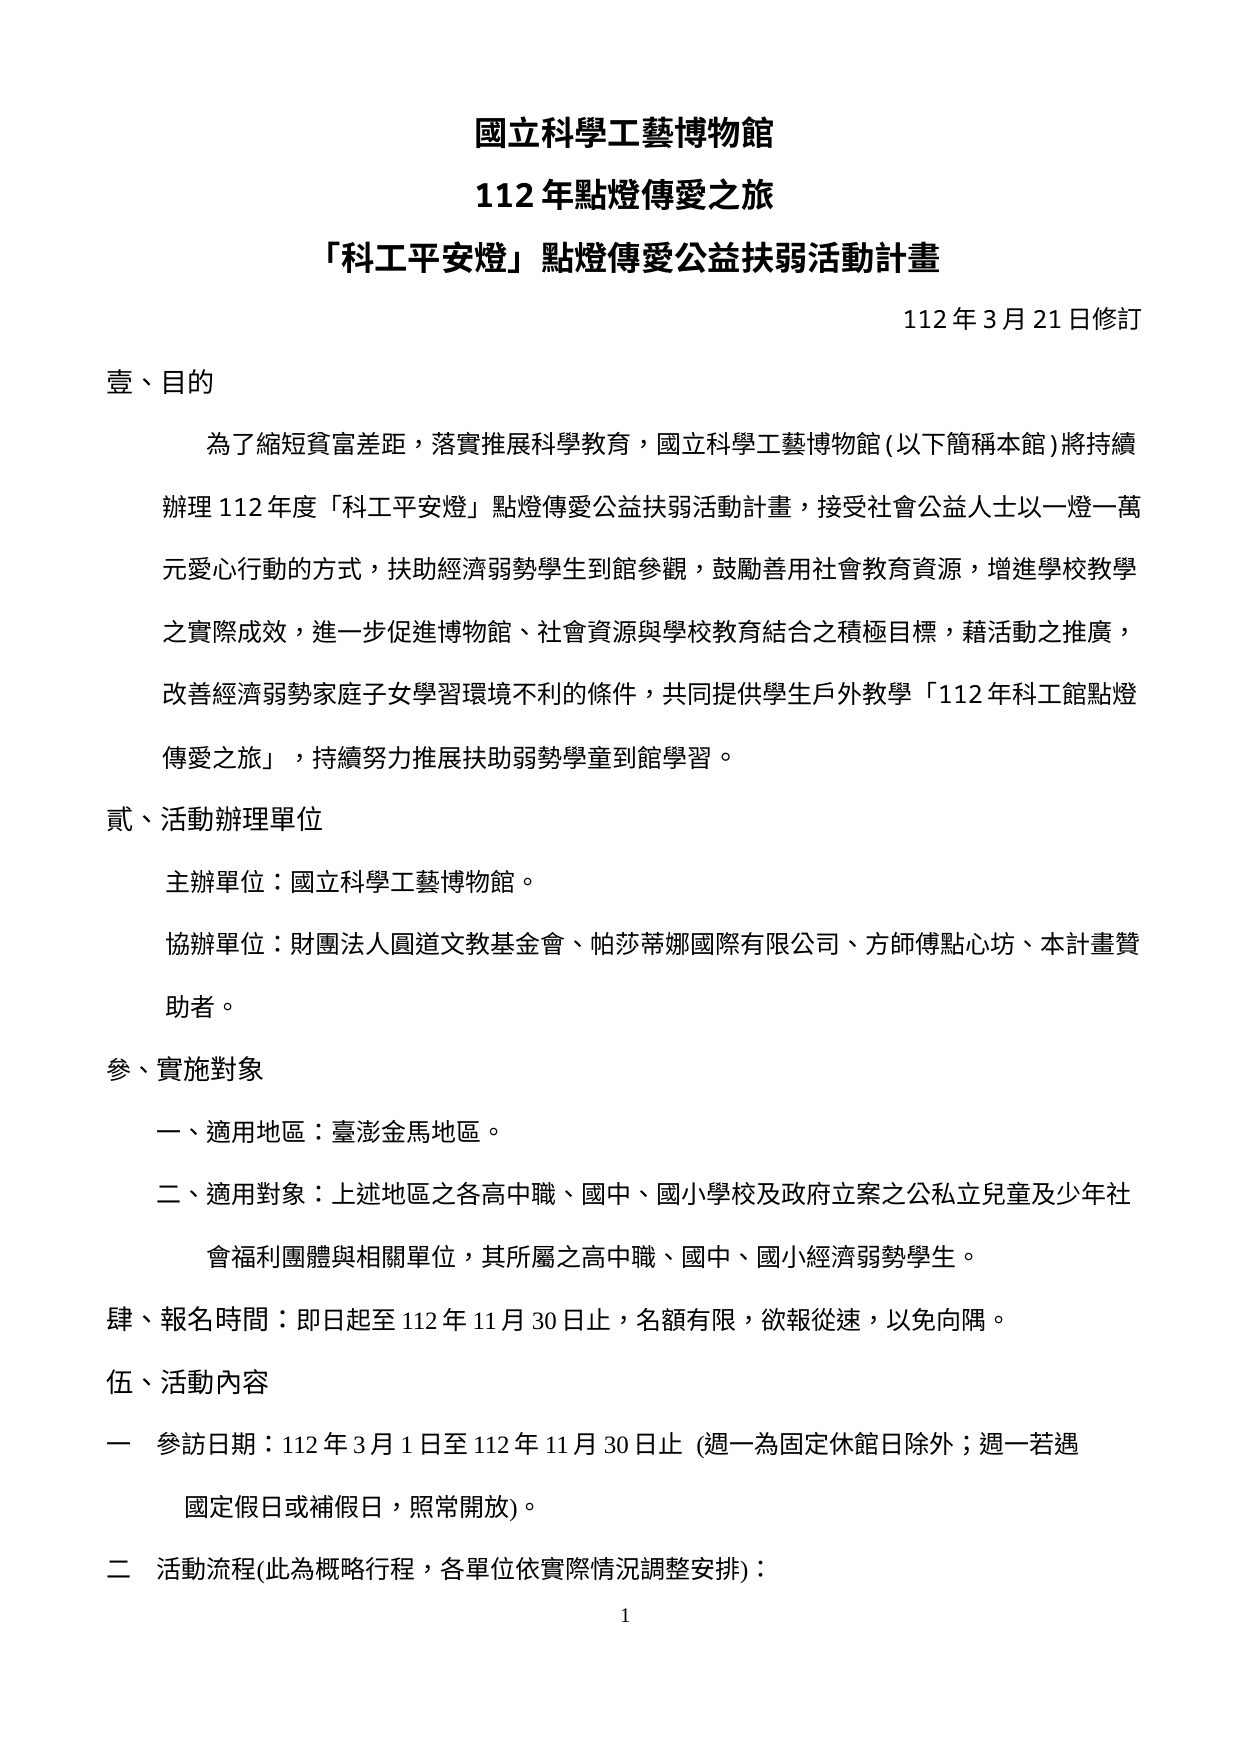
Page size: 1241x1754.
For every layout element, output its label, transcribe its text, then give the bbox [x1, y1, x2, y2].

text 伍、活動內容 [106, 1339, 1144, 1401]
text 貳、活動辦理單位 [106, 776, 1144, 839]
text 112年3月21日修訂 [106, 276, 1142, 339]
text 二、適用對象：上述地區之各高中職、國中、國小學校及政府立案之公私立兒童及少年社會福利團體與相關單位，其所屬之高中職、國中、國小經濟弱勢學生。 [156, 1151, 1144, 1276]
list 參訪日期：112年3月1日至112年11月30日止 (週一為固定休館日除外；週一若遇 [106, 1401, 1144, 1464]
text 協辦單位：財團法人圓道文教基金會、帕莎蒂娜國際有限公司、方師傅點心坊、本計畫贊助者。 [165, 901, 1144, 1026]
text 主辦單位：國立科學工藝博物館。 [165, 839, 1144, 901]
text 肆、報名時間：即日起至112年11月30日止，名額有限，欲報從速，以免向隅。 [106, 1276, 1144, 1339]
text 一、適用地區：臺澎金馬地區。 [156, 1089, 1144, 1151]
text 國立科學工藝博物館 [106, 89, 1142, 151]
text 參、實施對象 [106, 1026, 1144, 1089]
text 112年點燈傳愛之旅 [106, 151, 1142, 214]
text 國定假日或補假日，照常開放)。 [165, 1464, 1144, 1526]
list 活動流程(此為概略行程，各單位依實際情況調整安排)： [106, 1526, 1144, 1589]
text 為了縮短貧富差距，落實推展科學教育，國立科學工藝博物館(以下簡稱本館)將持續辦理112年度「科工平安燈」點燈傳愛公益扶弱活動計畫，接受社會公益人士以一燈一萬元愛心行動的方式，扶助經濟弱勢學生到館參觀，鼓勵善用社會教育資源，增進學校教學之實際成效，進一步促進博物館、社會資源與學校教育結合之積極目標，藉活動之推廣，改善經濟弱勢家庭子女學習環境不利的條件，共同提供學生戶外教學「112年科工館點燈傳愛之旅」，持續努力推展扶助弱勢學童到館學習。 [163, 401, 1144, 776]
text 壹、目的 [106, 339, 1144, 401]
text 「科工平安燈」點燈傳愛公益扶弱活動計畫 [106, 214, 1142, 276]
